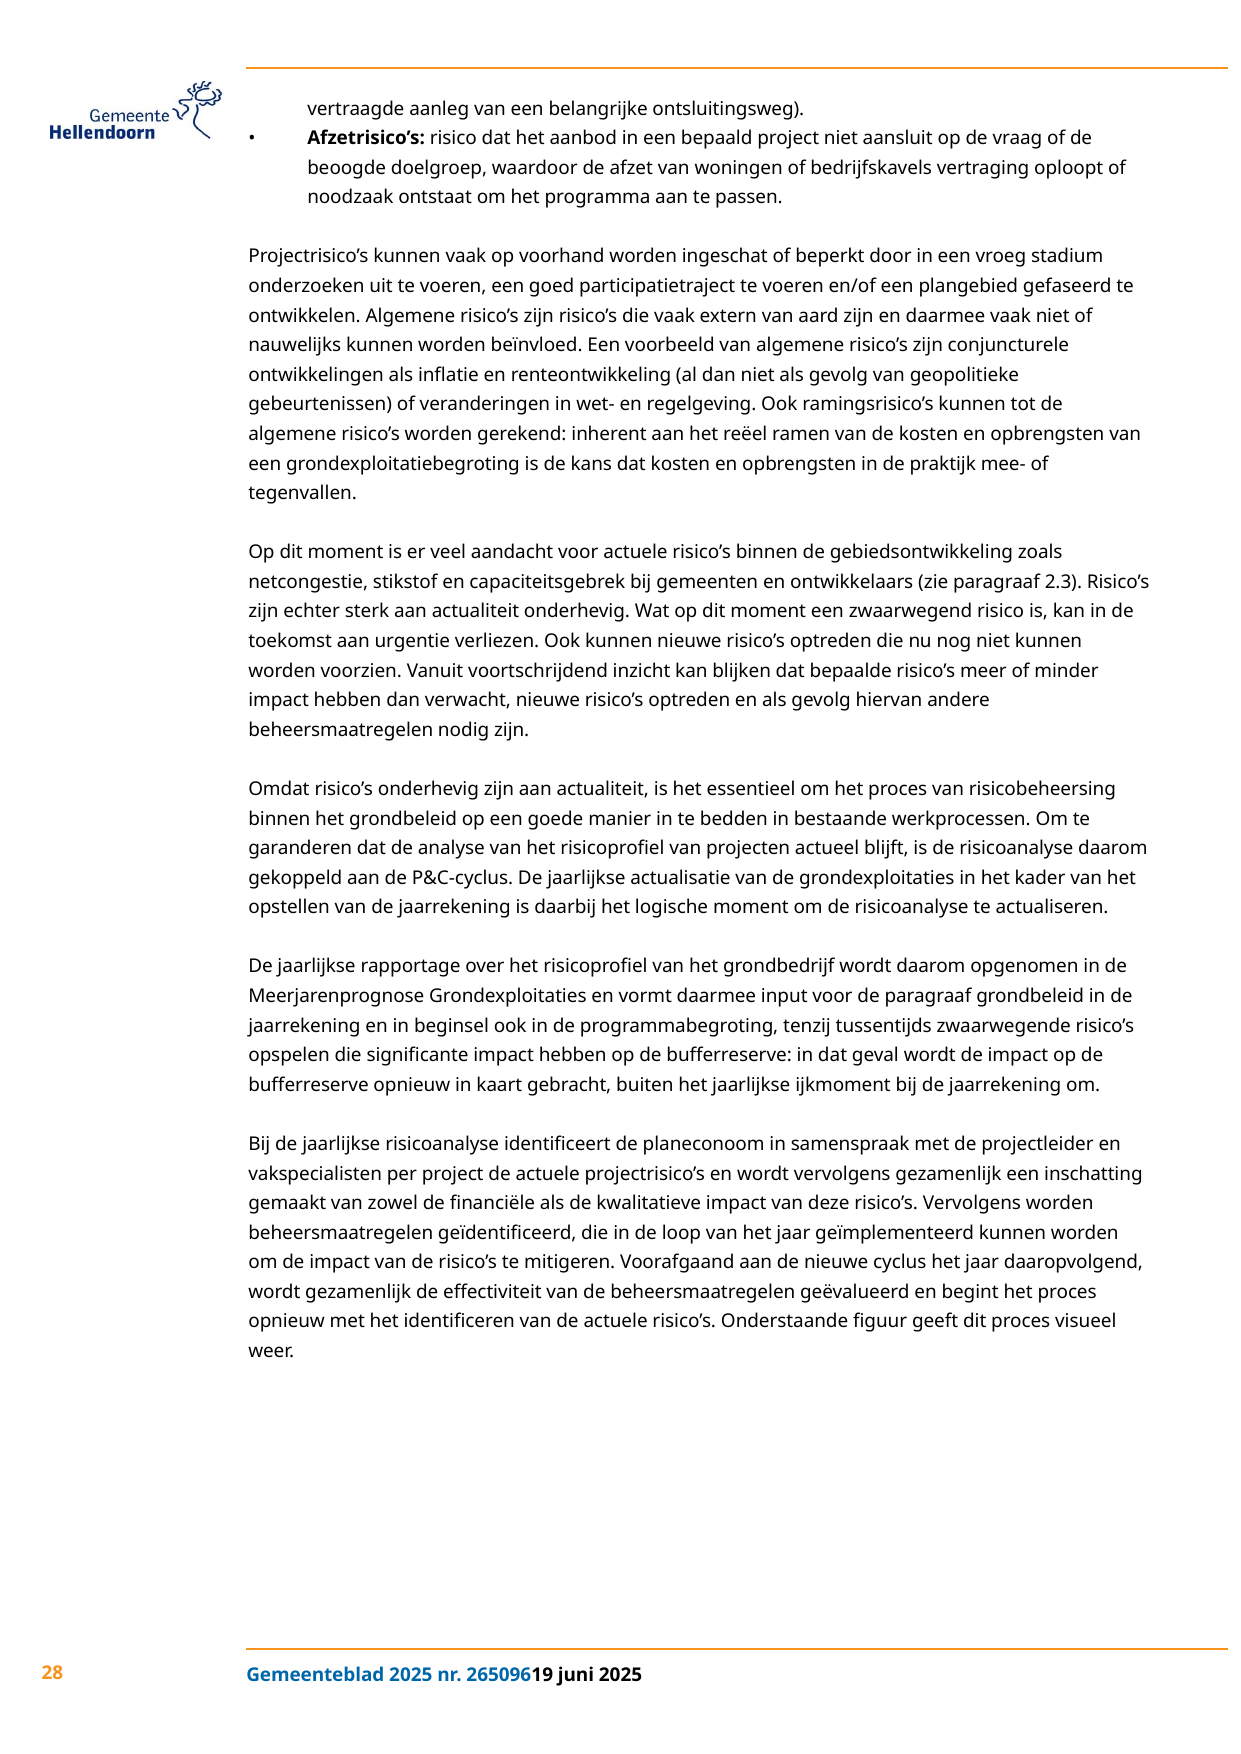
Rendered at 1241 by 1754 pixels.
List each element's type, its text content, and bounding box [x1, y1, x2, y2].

text Op dit moment is er veel aandacht voor actuele risico’s binnen de gebiedsontwikkeling zoals netcongestie, stikstof en capaciteitsgebrek bij gemeenten en ontwikkelaars (zie paragraaf 2.3). Risico’s zijn echter sterk aan actualiteit onderhevig. Wat op dit moment een zwaarwegend risico is, kan in de toekomst aan urgentie verliezen. Ook kunnen nieuwe risico’s optreden die nu nog niet kunnen worden voorzien. Vanuit voortschrijdend inzicht kan blijken dat bepaalde risico’s meer of minder impact hebben dan verwacht, nieuwe risico’s optreden en als gevolg hiervan andere beheersmaatregelen nodig zijn. [248, 538, 1152, 742]
text De jaarlijkse rapportage over het risicoprofiel van het grondbedrijf wordt daarom opgenomen in de Meerjarenprognose Grondexploitaties en vormt daarmee input voor de paragraaf grondbeleid in de jaarrekening en in beginsel ook in de programmabegroting, tenzij tussentijds zwaarwegende risico’s opspelen die significante impact hebben op de bufferreserve: in dat geval wordt de impact op de bufferreserve opnieuw in kaart gebracht, buiten het jaarlijkse ijkmoment bij de jaarrekening om. [248, 953, 1152, 1097]
text Projectrisico’s kunnen vaak op voorhand worden ingeschat of beperkt door in een vroeg stadium onderzoeken uit te voeren, een goed participatietraject te voeren en/of een plangebied gefaseerd te ontwikkelen. Algemene risico’s zijn risico’s die vaak extern van aard zijn en daarmee vaak niet of nauwelijks kunnen worden beïnvloed. Een voorbeeld van algemene risico’s zijn conjuncturele ontwikkelingen als inflatie en renteontwikkeling (al dan niet als gevolg van geopolitieke gebeurtenissen) of veranderingen in wet- en regelgeving. Ook ramingsrisico’s kunnen tot de algemene risico’s worden gerekend: inherent aan het reëel ramen van de kosten en opbrengsten van een grondexploitatiebegroting is de kans dat kosten en opbrengsten in de praktijk mee- of tegenvallen. [248, 243, 1152, 505]
picture [41, 47, 231, 172]
list Afzetrisico’s: risico dat het aanbod in een bepaald project niet aansluit op de vraag of de beoogde doelgroep, waardoor de afzet van woningen of bedrijfskavels vertraging oploopt of noodzaak ontstaat om het programma aan te passen. [248, 124, 1152, 209]
text Bij de jaarlijkse risicoanalyse identificeert de planeconoom in samenspraak met de projectleider en vakspecialisten per project de actuele projectrisico’s en wordt vervolgens gezamenlijk een inschatting gemaakt van zowel de financiële als de kwalitatieve impact van deze risico’s. Vervolgens worden beheersmaatregelen geïdentificeerd, die in de loop van het jaar geïmplementeerd kunnen worden om de impact van de risico’s te mitigeren. Voorafgaand aan de nieuwe cyclus het jaar daaropvolgend, wordt gezamenlijk de effectiviteit van de beheersmaatregelen geëvalueerd en begint het proces opnieuw met het identificeren van de actuele risico’s. Onderstaande figuur geeft dit proces visueel weer. [248, 1130, 1152, 1363]
list vertraagde aanleg van een belangrijke ontsluitingsweg). [248, 95, 1152, 121]
text Omdat risico’s onderhevig zijn aan actualiteit, is het essentieel om het proces van risicobeheersing binnen het grondbeleid op een goede manier in te bedden in bestaande werkprocessen. Om te garanderen dat de analyse van het risicoprofiel van projecten actueel blijft, is de risicoanalyse daarom gekoppeld aan de P&C-cyclus. De jaarlijkse actualisatie van de grondexploitaties in het kader van het opstellen van de jaarrekening is daarbij het logische moment om de risicoanalyse te actualiseren. [248, 775, 1152, 919]
